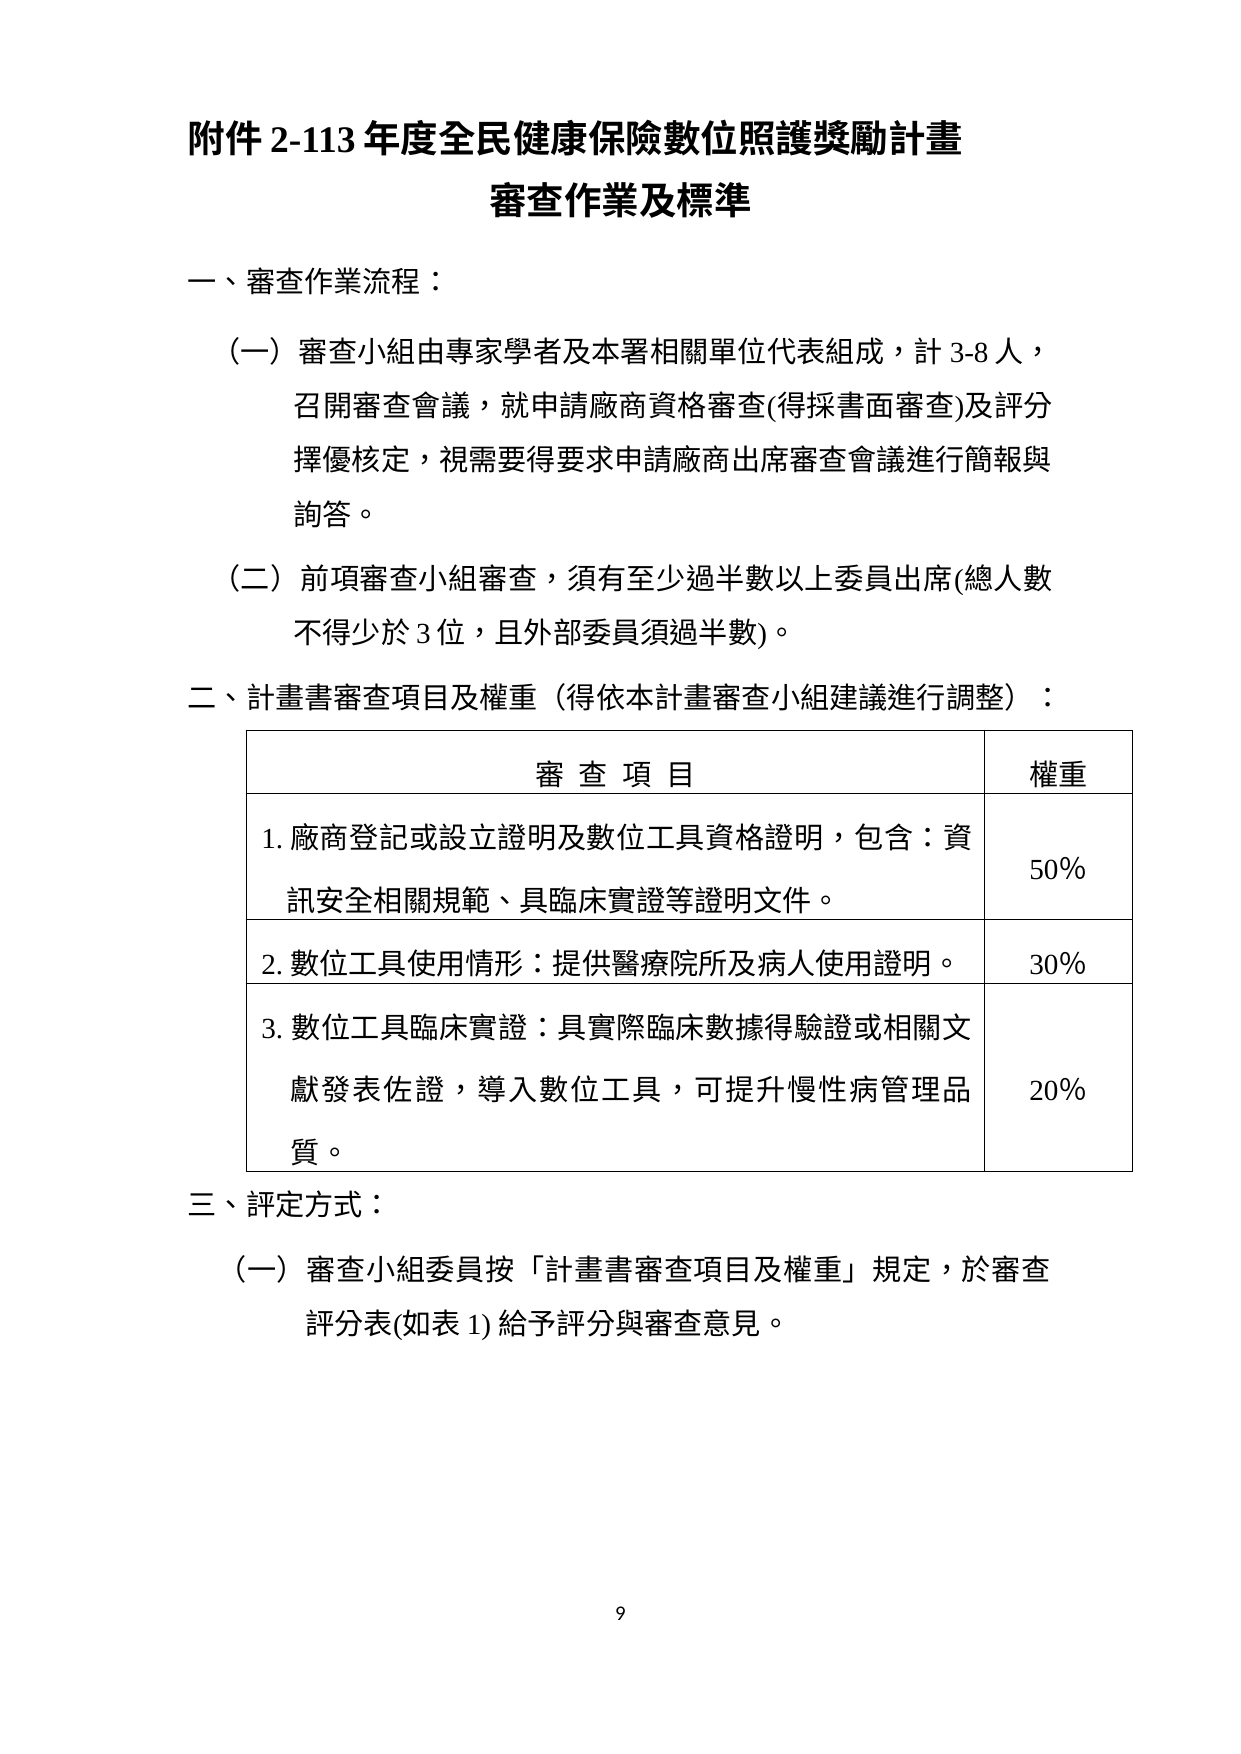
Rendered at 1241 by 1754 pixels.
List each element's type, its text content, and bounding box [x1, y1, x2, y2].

text （一）審查小組由專家學者及本署相關單位代表組成，計3-8人，召開審查會議，就申請廠商資格審查(得採書面審查)及評分擇優核定，視需要得要求申請廠商出席審查會議進行簡報與詢答。 [211, 319, 1053, 536]
text 二、計畫書審查項目及權重（得依本計畫審查小組建議進行調整）： [187, 665, 1053, 719]
text 一、審查作業流程： [187, 238, 1053, 300]
table_cell 30％ [985, 920, 1132, 983]
text 三、評定方式： [187, 1172, 1053, 1226]
text （二）前項審查小組審查，須有至少過半數以上委員出席(總人數不得少於3位，且外部委員須過半數)。 [211, 546, 1053, 654]
table_header 權重 [985, 731, 1132, 793]
text 附件2-113年度全民健康保險數位照護獎勵計畫 [187, 94, 1053, 157]
table_cell 1. 廠商登記或設立證明及數位工具資格證明，包含：資訊安全相關規範、具臨床實證等證明文件。 [247, 794, 984, 919]
table_cell 2. 數位工具使用情形：提供醫療院所及病人使用證明。 [247, 920, 984, 983]
text （一）審查小組委員按「計畫書審查項目及權重」規定，於審查評分表(如表1) 給予評分與審查意見。 [217, 1237, 1053, 1345]
text 審查作業及標準 [187, 157, 1053, 219]
table_cell 3. 數位工具臨床實證：具實際臨床數據得驗證或相關文獻發表佐證，導入數位工具，可提升慢性病管理品質。 [247, 984, 984, 1171]
table_cell 50％ [985, 794, 1132, 919]
table_cell 20％ [985, 984, 1132, 1171]
table_header 審 查 項 目 [247, 731, 984, 793]
